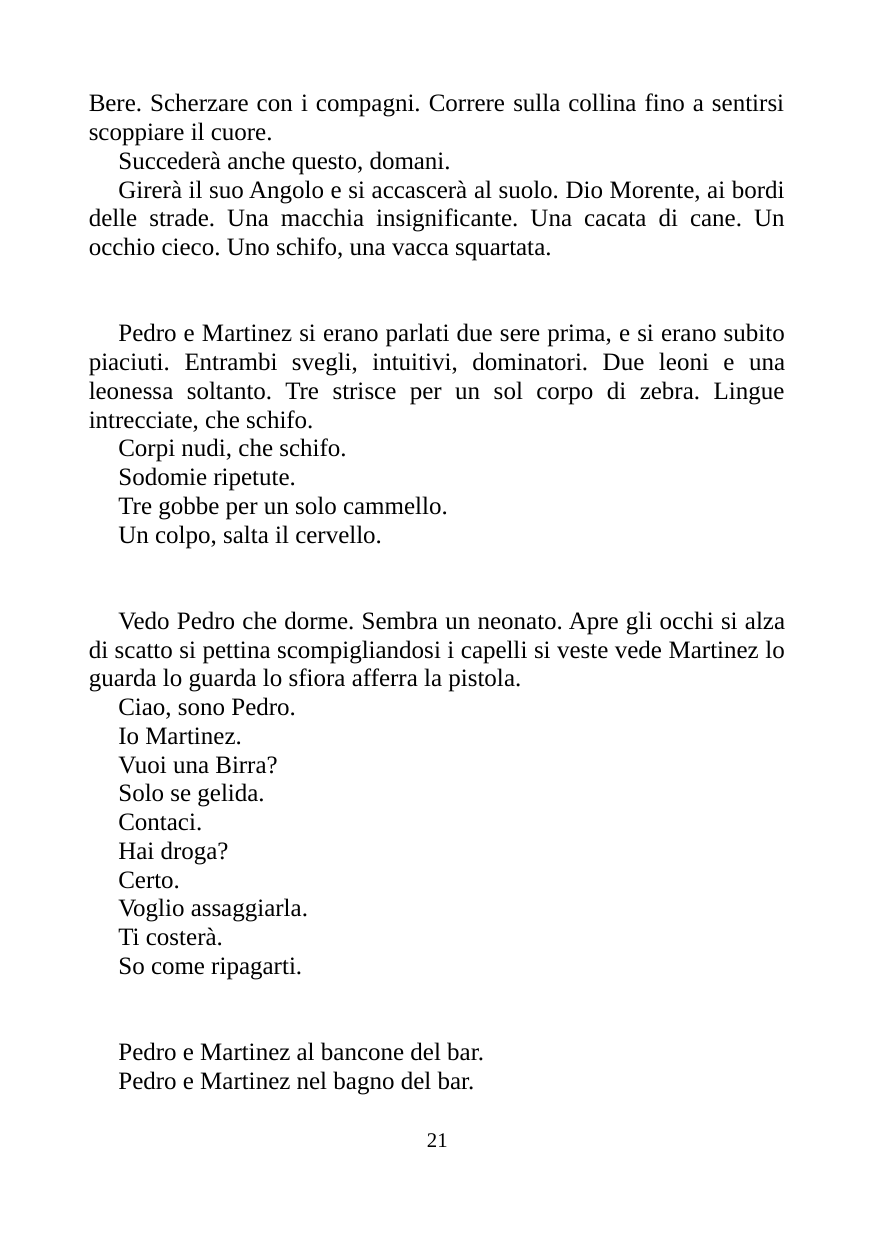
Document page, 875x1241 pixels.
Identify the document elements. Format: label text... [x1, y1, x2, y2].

text Bere. Scherzare con i compagni. Correre sulla collina fino a sentirsi scoppiare il cuore. [88, 88, 786, 146]
text Voglio assaggiarla. [88, 893, 786, 922]
text So come ripagarti. [88, 951, 786, 980]
text Pedro e Martinez al bancone del bar. [88, 1037, 786, 1066]
text Hai droga? [88, 836, 786, 865]
text Io Martinez. [88, 721, 786, 750]
text Girerà il suo Angolo e si accascerà al suolo. Dio Morente, ai bordi delle strade. Una macchia insignificante. Una cacata di cane. Un occhio cieco. Uno schifo, una vacca squartata. [88, 175, 786, 261]
text Tre gobbe per un solo cammello. [88, 491, 786, 520]
text Corpi nudi, che schifo. [88, 433, 786, 462]
text Solo se gelida. [88, 778, 786, 807]
text Pedro e Martinez nel bagno del bar. [88, 1066, 786, 1095]
text Ciao, sono Pedro. [88, 692, 786, 721]
text Succederà anche questo, domani. [88, 146, 786, 175]
text Sodomie ripetute. [88, 462, 786, 491]
text Contaci. [88, 807, 786, 836]
text Vuoi una Birra? [88, 750, 786, 778]
text Pedro e Martinez si erano parlati due sere prima, e si erano subito piaciuti. Entrambi svegli, intuitivi, dominatori. Due leoni e una leonessa soltanto. Tre strisce per un sol corpo di zebra. Lingue intrecciate, che schifo. [88, 318, 786, 433]
text Certo. [88, 865, 786, 893]
text Un colpo, salta il cervello. [88, 520, 786, 548]
text Vedo Pedro che dorme. Sembra un neonato. Apre gli occhi si alza di scatto si pettina scompigliandosi i capelli si veste vede Martinez lo guarda lo guarda lo sfiora afferra la pistola. [88, 606, 786, 692]
text Ti costerà. [88, 922, 786, 951]
